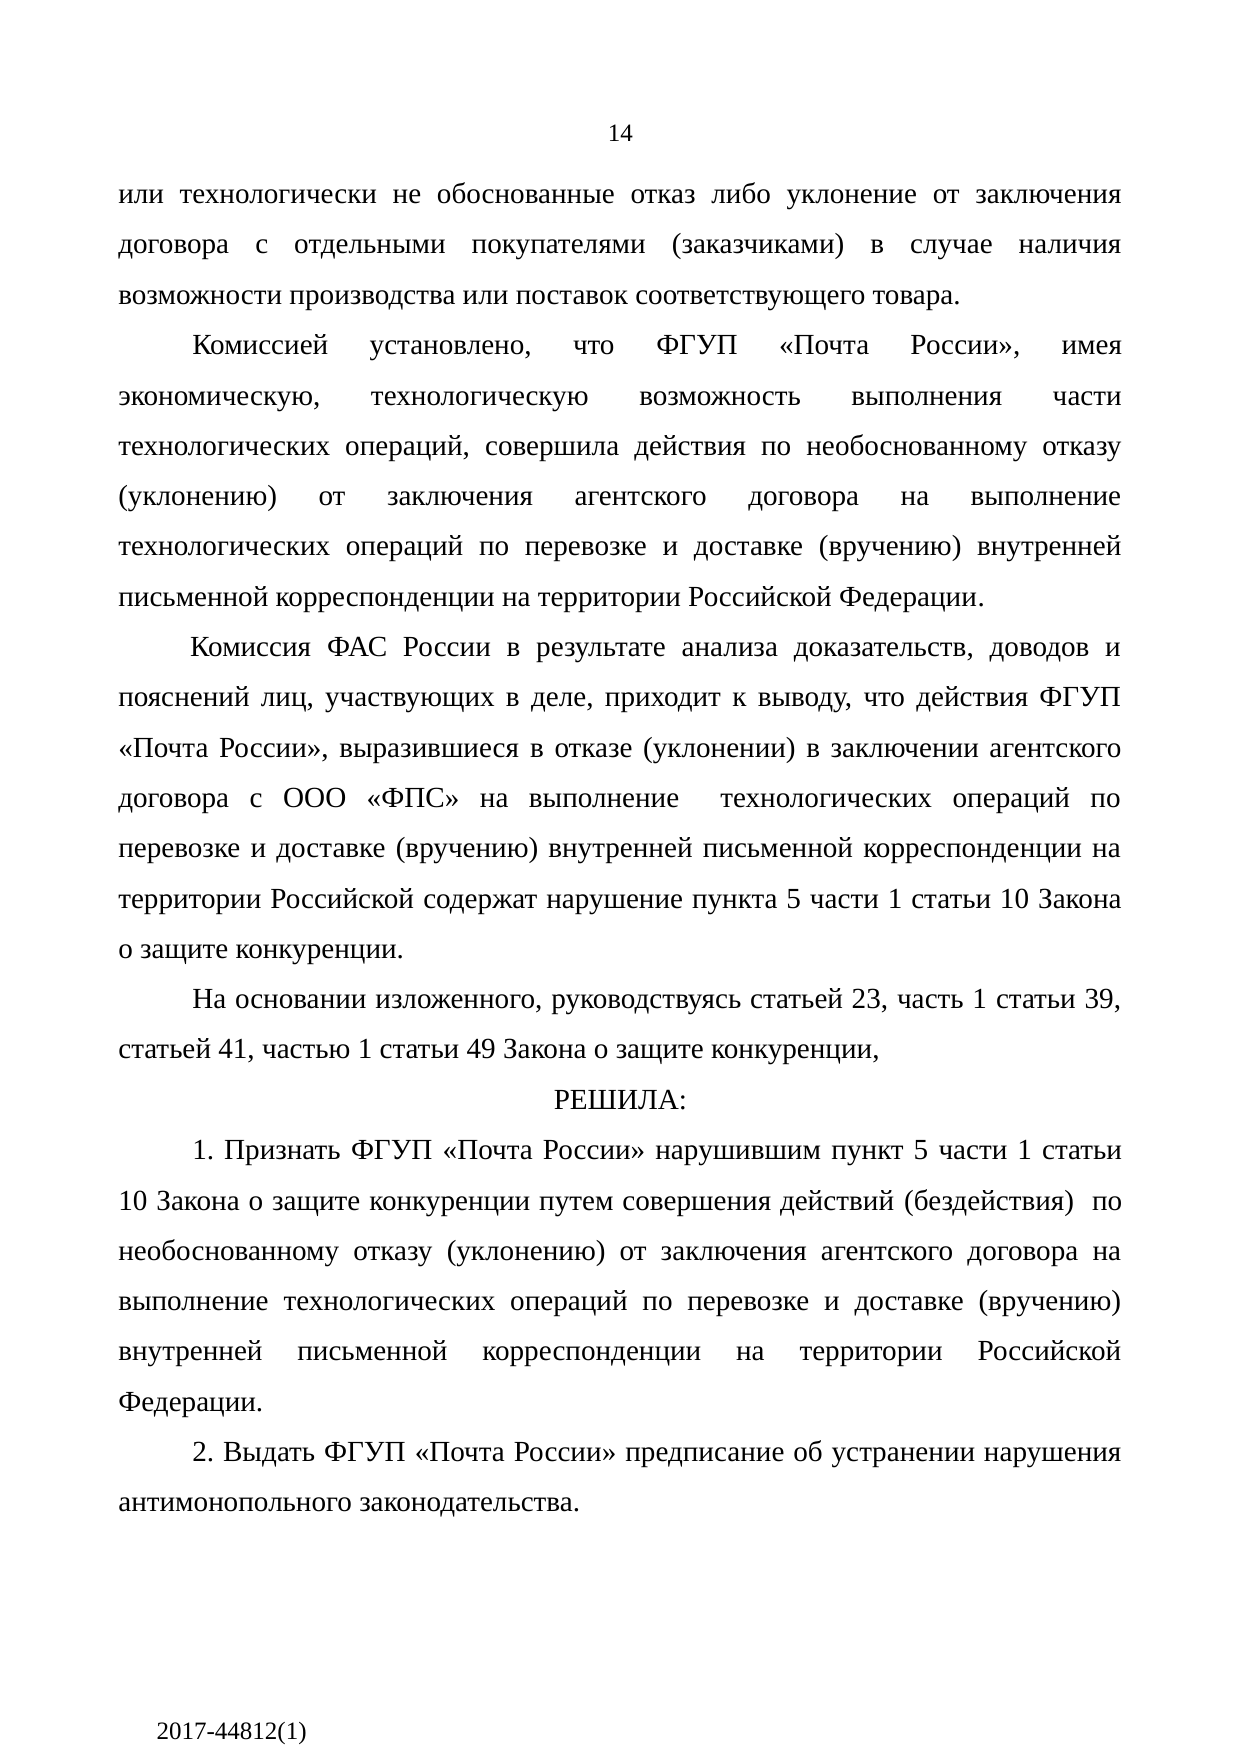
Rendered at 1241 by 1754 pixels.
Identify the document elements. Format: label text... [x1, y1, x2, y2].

text 1. Признать ФГУП «Почта России» нарушившим пункт 5 части 1 статьи 10 Закона о защите конкуренции путем совершения действий (бездействия) по необоснованному отказу (уклонению) от заключения агентского договора на выполнение технологических операций по перевозке и доставке (вручению) внутренней письменной корреспонденции на территории Российской Федерации. [118, 1132, 1122, 1417]
text или технологически не обоснованные отказ либо уклонение от заключения договора с отдельными покупателями (заказчиками) в случае наличия возможности производства или поставок соответствующего товара. [118, 176, 1122, 311]
text На основании изложенного, руководствуясь статьей 23, часть 1 статьи 39, статьей 41, частью 1 статьи 49 Закона о защите конкуренции, [118, 981, 1122, 1065]
text Комиссией установлено, что ФГУП «Почта России», имея экономическую, технологическую возможность выполнения части технологических операций, совершила действия по необоснованному отказу (уклонению) от заключения агентского договора на выполнение технологических операций по перевозке и доставке (вручению) внутренней письменной корреспонденции на территории Российской Федерации. [118, 327, 1122, 612]
text РЕШИЛА: [118, 1082, 1122, 1116]
text 2. Выдать ФГУП «Почта России» предписание об устранении нарушения антимонопольного законодательства. [118, 1434, 1122, 1518]
text Комиссия ФАС России в результате анализа доказательств, доводов и пояснений лиц, участвующих в деле, приходит к выводу, что действия ФГУП «Почта России», выразившиеся в отказе (уклонении) в заключении агентского договора с ООО «ФПС» на выполнение технологических операций по перевозке и доставке (вручению) внутренней письменной корреспонденции на территории Российской содержат нарушение пункта 5 части 1 статьи 10 Закона о защите конкуренции. [118, 629, 1122, 964]
